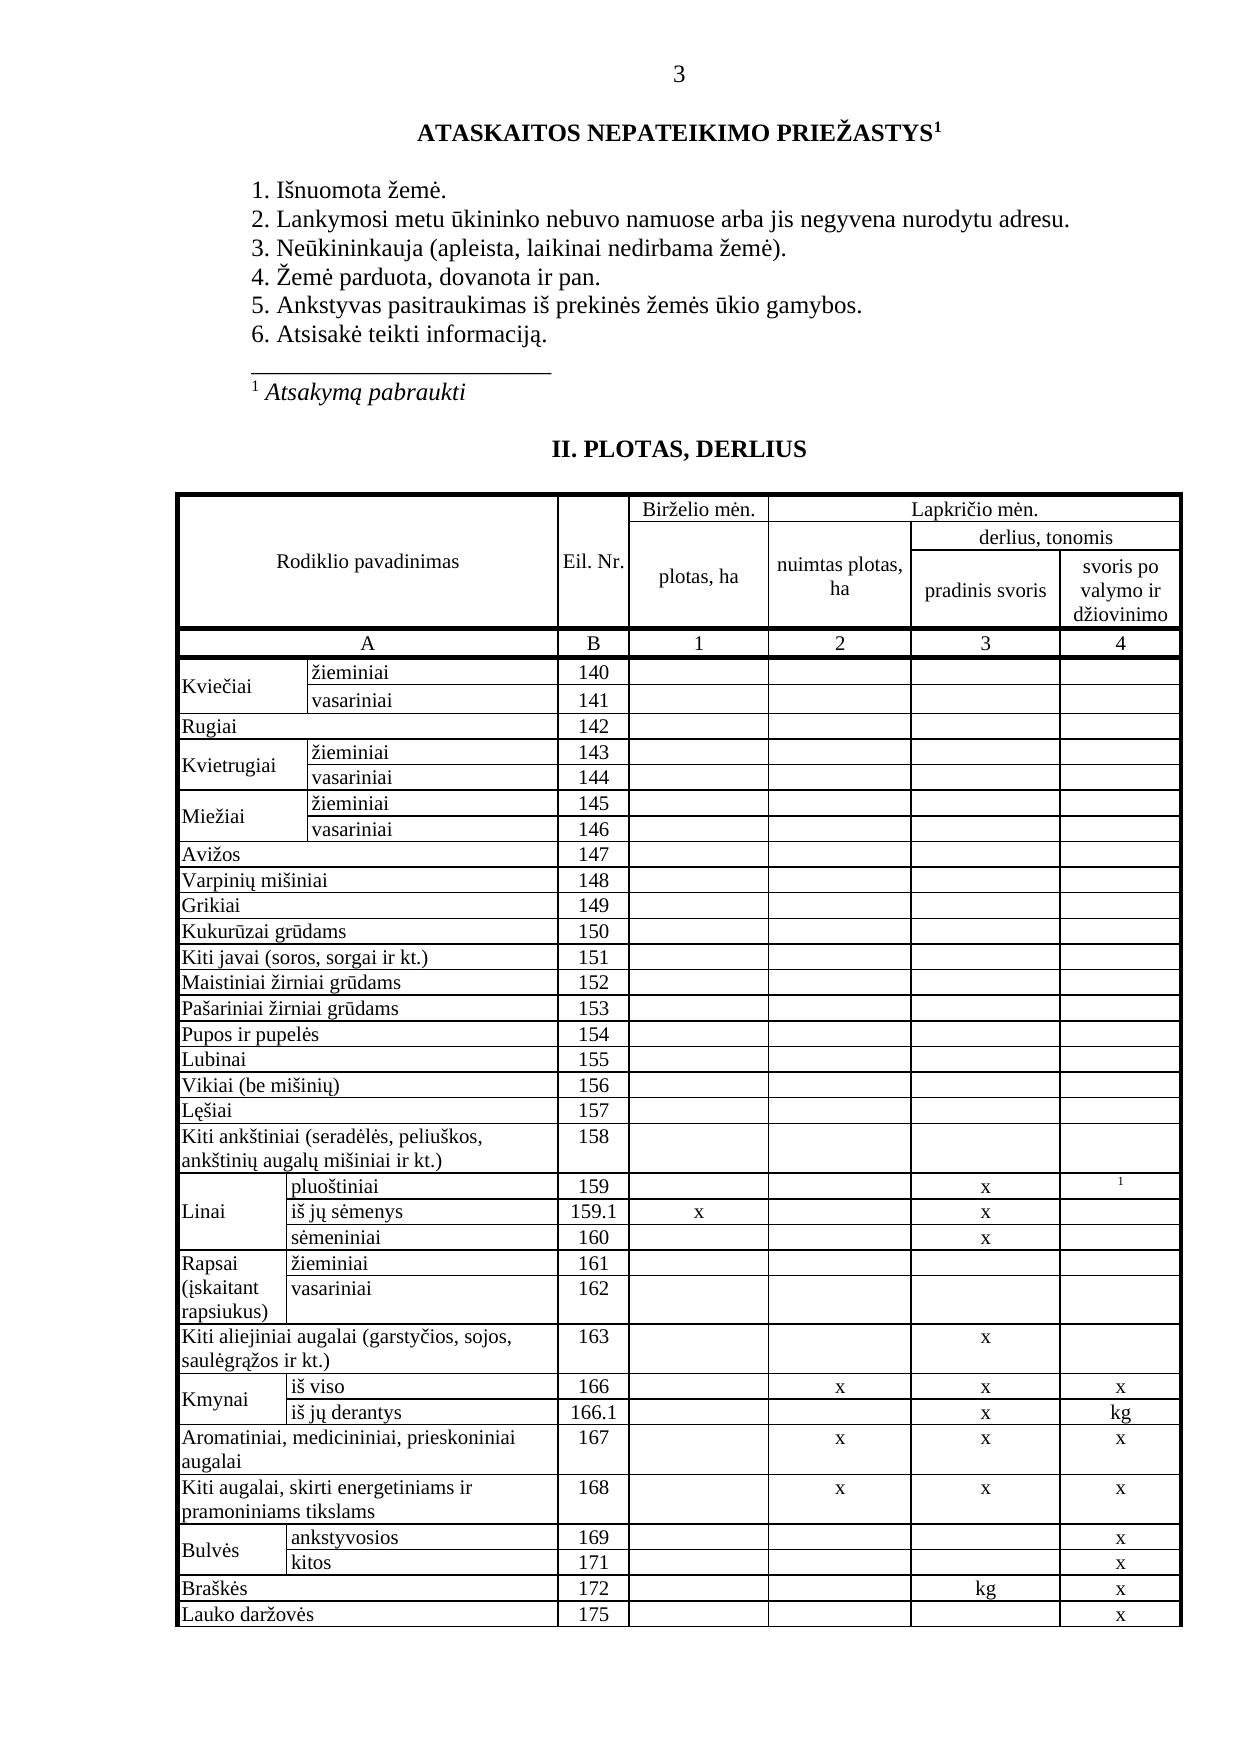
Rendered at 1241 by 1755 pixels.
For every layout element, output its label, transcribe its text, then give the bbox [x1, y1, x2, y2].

table_cell x [912, 1325, 1059, 1372]
table_cell svoris po valymo ir džiovinimo [1061, 551, 1179, 626]
table_cell [769, 1400, 773, 1424]
table_cell [769, 1174, 773, 1198]
table_cell [769, 817, 773, 841]
table_cell [630, 1475, 768, 1523]
table_cell [769, 919, 773, 943]
table_cell [764, 1400, 768, 1424]
table_cell [912, 685, 1059, 712]
table_cell [764, 1174, 768, 1198]
table_cell Miežiai [180, 791, 307, 841]
table_cell [764, 893, 768, 917]
table_cell Kvietrugiai [180, 740, 307, 789]
table_cell [630, 1276, 768, 1323]
table_cell 162 [559, 1276, 628, 1323]
table_cell x [1061, 1425, 1179, 1473]
table_cell Kmynai [180, 1374, 286, 1424]
table_cell [764, 868, 768, 892]
table_header Eil. Nr. [559, 497, 628, 626]
table_cell [764, 996, 768, 1020]
table_cell 167 [559, 1425, 628, 1473]
text 4. Žemė parduota, dovanota ir pan. [177, 262, 1181, 291]
table_cell [769, 868, 773, 892]
table_cell [769, 1602, 773, 1626]
text ATASKAITOS NEPATEIKIMO PRIEŽASTYS1 [177, 118, 1181, 147]
table_cell [764, 765, 768, 789]
table_cell [764, 1225, 768, 1249]
table_cell 163 [559, 1325, 628, 1372]
table_cell [630, 1425, 768, 1473]
table_cell x [764, 1200, 768, 1223]
table_cell [912, 1276, 1059, 1323]
table_cell [1061, 1124, 1179, 1172]
table_cell [769, 765, 773, 789]
table_cell [764, 1098, 768, 1122]
table_cell [630, 685, 768, 712]
table_cell vasariniai [308, 685, 557, 712]
text 2. Lankymosi metu ūkininko nebuvo namuose arba jis negyvena nurodytu adresu. [177, 204, 1181, 233]
table_cell [769, 1098, 773, 1122]
table_cell [764, 842, 768, 866]
table_cell [769, 1200, 773, 1223]
table_cell [769, 1225, 773, 1249]
table_cell [769, 1550, 773, 1574]
table_cell derlius, tonomis [912, 522, 1179, 549]
table_cell [769, 1022, 773, 1046]
table_cell [764, 817, 768, 841]
table_cell [769, 714, 773, 738]
table_cell [764, 740, 768, 764]
table_cell [764, 660, 768, 684]
table_cell [764, 1550, 768, 1574]
table_cell Linai [180, 1174, 286, 1249]
table_cell plotas, ha [630, 522, 768, 626]
table_cell [912, 1124, 1059, 1172]
table_cell Kviečiai [180, 660, 307, 712]
table_cell 141 [559, 685, 628, 712]
table_cell [769, 1124, 910, 1172]
table_cell [764, 1576, 768, 1600]
table_cell [769, 1325, 910, 1372]
table_cell [769, 791, 773, 815]
table_cell x [912, 1475, 1059, 1523]
table_cell 2 [769, 631, 773, 655]
table_cell [764, 1251, 768, 1275]
text 6. Atsisakė teikti informaciją. [177, 319, 1181, 348]
table_cell x [769, 1425, 910, 1473]
text II. PLOTAS, DERLIUS [177, 434, 1181, 463]
table_cell [769, 945, 773, 969]
text ________________________ [177, 348, 1181, 377]
table_cell pradinis svoris [912, 551, 1059, 626]
table_cell 168 [559, 1475, 628, 1523]
table_cell [769, 1251, 773, 1275]
table_cell [764, 970, 768, 994]
table_cell x [769, 1475, 910, 1523]
table_cell x [1061, 1475, 1179, 1523]
table_cell [1061, 685, 1179, 712]
table_cell [769, 685, 910, 712]
table_cell [764, 1022, 768, 1046]
table_cell [769, 1525, 773, 1549]
table_cell [1061, 1276, 1179, 1323]
table_cell 158 [559, 1124, 628, 1172]
table_cell [764, 714, 768, 738]
table_cell [769, 1047, 773, 1071]
table_cell [769, 1576, 773, 1600]
table_cell x [912, 1425, 1059, 1473]
table_cell vasariniai [287, 1276, 557, 1323]
text 3. Neūkininkauja (apleista, laikinai nedirbama žemė). [177, 233, 1181, 262]
table_cell [764, 919, 768, 943]
table_cell [769, 842, 773, 866]
table_cell [630, 1124, 768, 1172]
table_cell [764, 1525, 768, 1549]
text 5. Ankstyvas pasitraukimas iš prekinės žemės ūkio gamybos. [177, 291, 1181, 319]
table_cell [764, 791, 768, 815]
table_cell nuimtas plotas, ha [769, 522, 910, 626]
table_cell [1061, 1325, 1179, 1372]
table_cell [764, 1047, 768, 1071]
text 1. Išnuomota žemė. [177, 176, 1181, 204]
table_header Rodiklio pavadinimas [180, 497, 557, 626]
table_cell [769, 1073, 773, 1097]
table_cell [630, 1325, 768, 1372]
table_cell [764, 1602, 768, 1626]
table_cell [769, 660, 773, 684]
table_cell x [769, 1374, 773, 1398]
table_cell [764, 1374, 768, 1398]
table_cell [769, 970, 773, 994]
table_cell Bulvės [180, 1525, 286, 1574]
table_cell [764, 945, 768, 969]
table_cell [769, 1276, 910, 1323]
table_cell [769, 893, 773, 917]
table_cell 1 [764, 631, 768, 655]
table_cell [769, 740, 773, 764]
table_cell [764, 1073, 768, 1097]
text 1 Atsakymą pabraukti [177, 377, 1181, 406]
table_cell [769, 996, 773, 1020]
